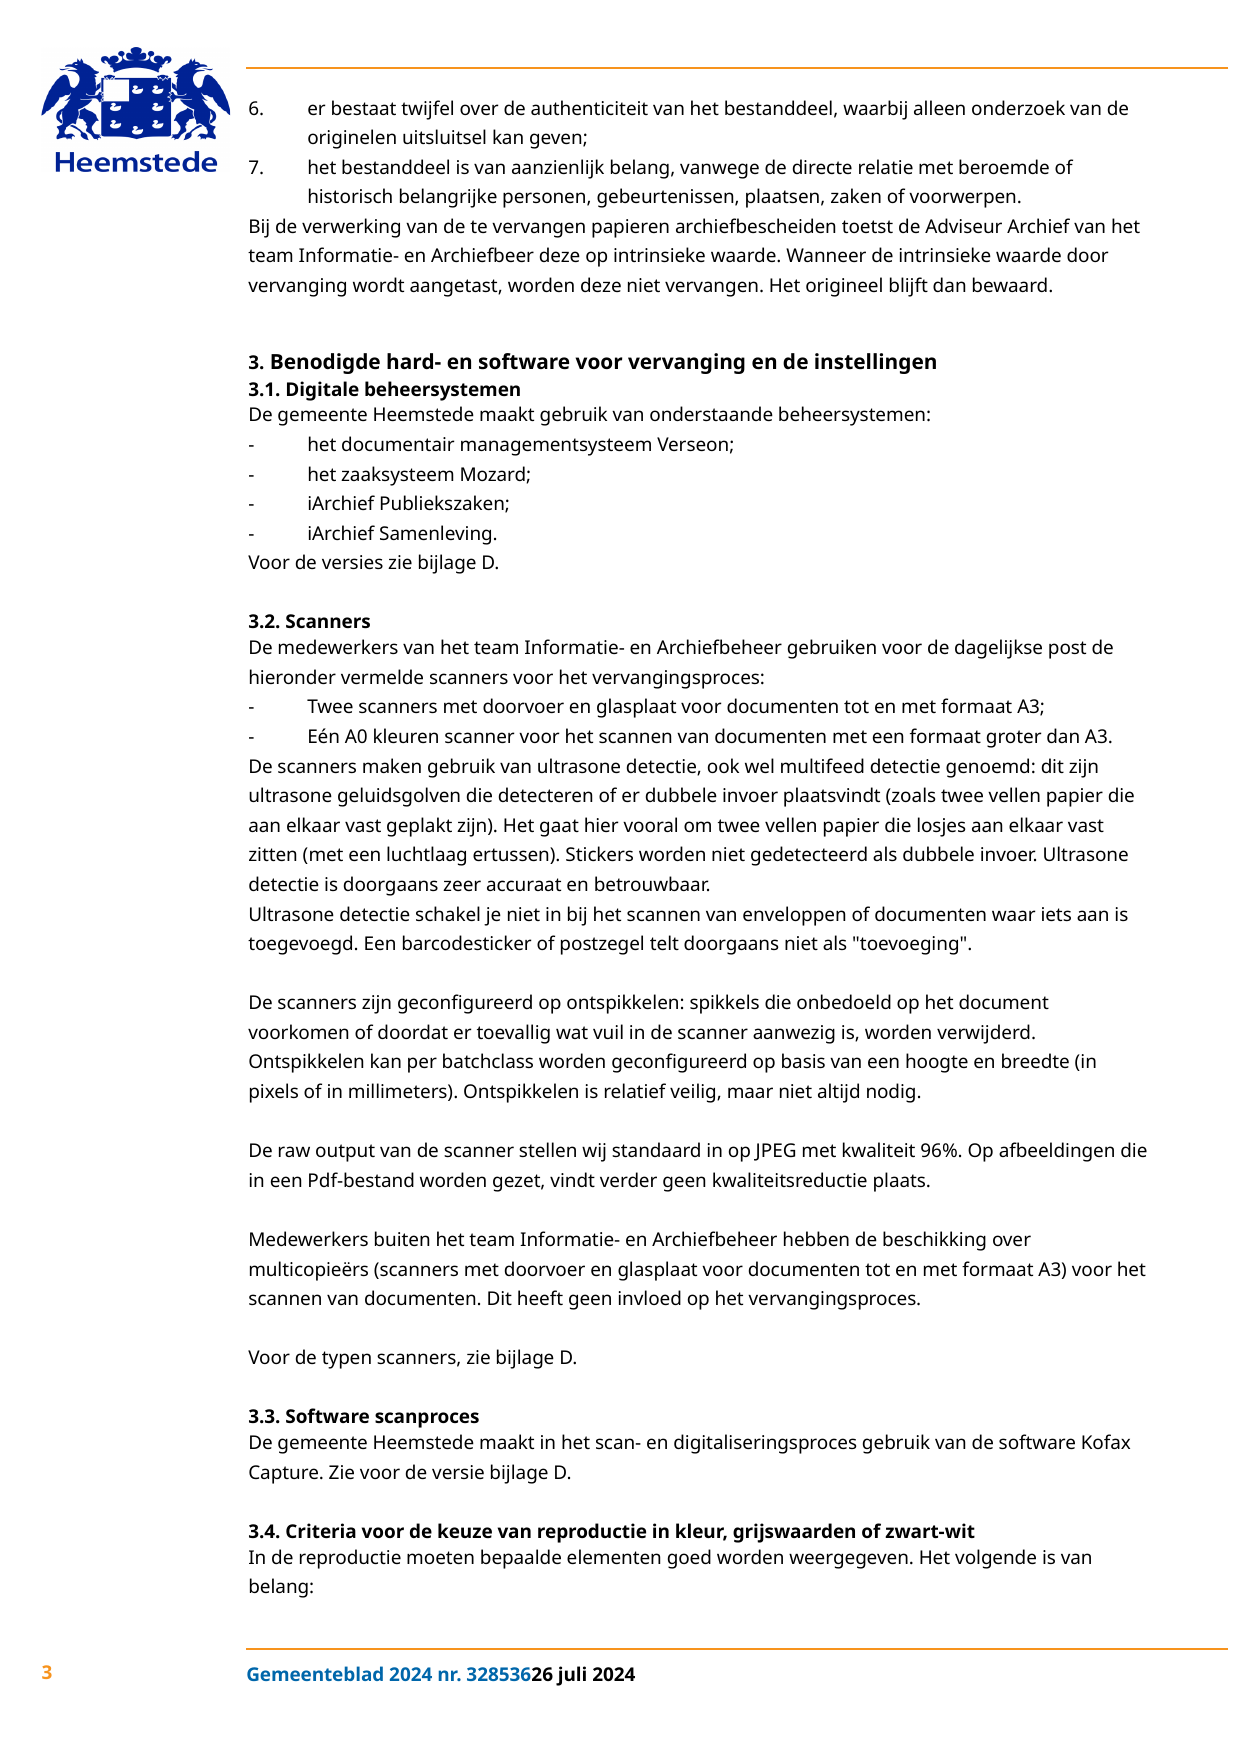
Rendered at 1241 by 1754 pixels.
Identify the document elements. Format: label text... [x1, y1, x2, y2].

text 3.1. Digitale beheersystemen [248, 376, 1152, 402]
text De scanners maken gebruik van ultrasone detectie, ook wel multifeed detectie genoemd: dit zijn ultrasone geluidsgolven die detecteren of er dubbele invoer plaatsvindt (zoals twee vellen papier die aan elkaar vast geplakt zijn). Het gaat hier vooral om twee vellen papier die losjes aan elkaar vast zitten (met een luchtlaag ertussen). Stickers worden niet gedetecteerd als dubbele invoer. Ultrasone detectie is doorgaans zeer accuraat en betrouwbaar. [248, 753, 1152, 897]
list het zaaksysteem Mozard; [248, 461, 1152, 487]
text De raw output van de scanner stellen wij standaard in op JPEG met kwaliteit 96%. Op afbeeldingen die in een Pdf-bestand worden gezet, vindt verder geen kwaliteitsreductie plaats. [248, 1137, 1152, 1193]
text De gemeente Heemstede maakt gebruik van onderstaande beheersystemen: [248, 402, 1152, 427]
list Eén A0 kleuren scanner voor het scannen van documenten met een formaat groter dan A3. [248, 723, 1152, 749]
list er bestaat twijfel over de authenticiteit van het bestanddeel, waarbij alleen onderzoek van de originelen uitsluitsel kan geven; [248, 95, 1152, 150]
text 3.2. Scanners [248, 609, 1152, 634]
text Voor de typen scanners, zie bijlage D. [248, 1344, 1152, 1370]
list Twee scanners met doorvoer en glasplaat voor documenten tot en met formaat A3; [248, 694, 1152, 719]
text De medewerkers van het team Informatie- en Archiefbeheer gebruiken voor de dagelijkse post de hieronder vermelde scanners voor het vervangingsproces: [248, 634, 1152, 690]
text De scanners zijn geconfigureerd op ontspikkelen: spikkels die onbedoeld op het document voorkomen of doordat er toevallig wat vuil in de scanner aanwezig is, worden verwijderd. Ontspikkelen kan per batchclass worden geconfigureerd op basis van een hoogte en breedte (in pixels of in millimeters). Ontspikkelen is relatief veilig, maar niet altijd nodig. [248, 989, 1152, 1104]
text Medewerkers buiten het team Informatie- en Archiefbeheer hebben de beschikking over multicopieërs (scanners met doorvoer en glasplaat voor documenten tot en met formaat A3) voor het scannen van documenten. Dit heeft geen invloed op het vervangingsproces. [248, 1226, 1152, 1311]
text 3.3. Software scanproces [248, 1404, 1152, 1429]
picture [41, 47, 231, 172]
text Ultrasone detectie schakel je niet in bij het scannen van enveloppen of documenten waar iets aan is toegevoegd. Een barcodesticker of postzegel telt doorgaans niet als "toevoeging". [248, 901, 1152, 956]
list het documentair managementsysteem Verseon; [248, 431, 1152, 457]
text In de reproductie moeten bepaalde elementen goed worden weergegeven. Het volgende is van belang: [248, 1544, 1152, 1599]
list het bestanddeel is van aanzienlijk belang, vanwege de directe relatie met beroemde of historisch belangrijke personen, gebeurtenissen, plaatsen, zaken of voorwerpen. [248, 154, 1152, 209]
text 3. Benodigde hard- en software voor vervanging en de instellingen [248, 347, 1152, 376]
text Bij de verwerking van de te vervangen papieren archiefbescheiden toetst de Adviseur Archief van het team Informatie- en Archiefbeer deze op intrinsieke waarde. Wanneer de intrinsieke waarde door vervanging wordt aangetast, worden deze niet vervangen. Het origineel blijft dan bewaard. [248, 213, 1152, 298]
list iArchief Publiekszaken; [248, 490, 1152, 516]
list iArchief Samenleving. [248, 520, 1152, 546]
text 3.4. Criteria voor de keuze van reproductie in kleur, grijswaarden of zwart-wit [248, 1518, 1152, 1544]
text De gemeente Heemstede maakt in het scan- en digitaliseringsproces gebruik van de software Kofax Capture. Zie voor de versie bijlage D. [248, 1429, 1152, 1485]
text Voor de versies zie bijlage D. [248, 549, 1152, 575]
